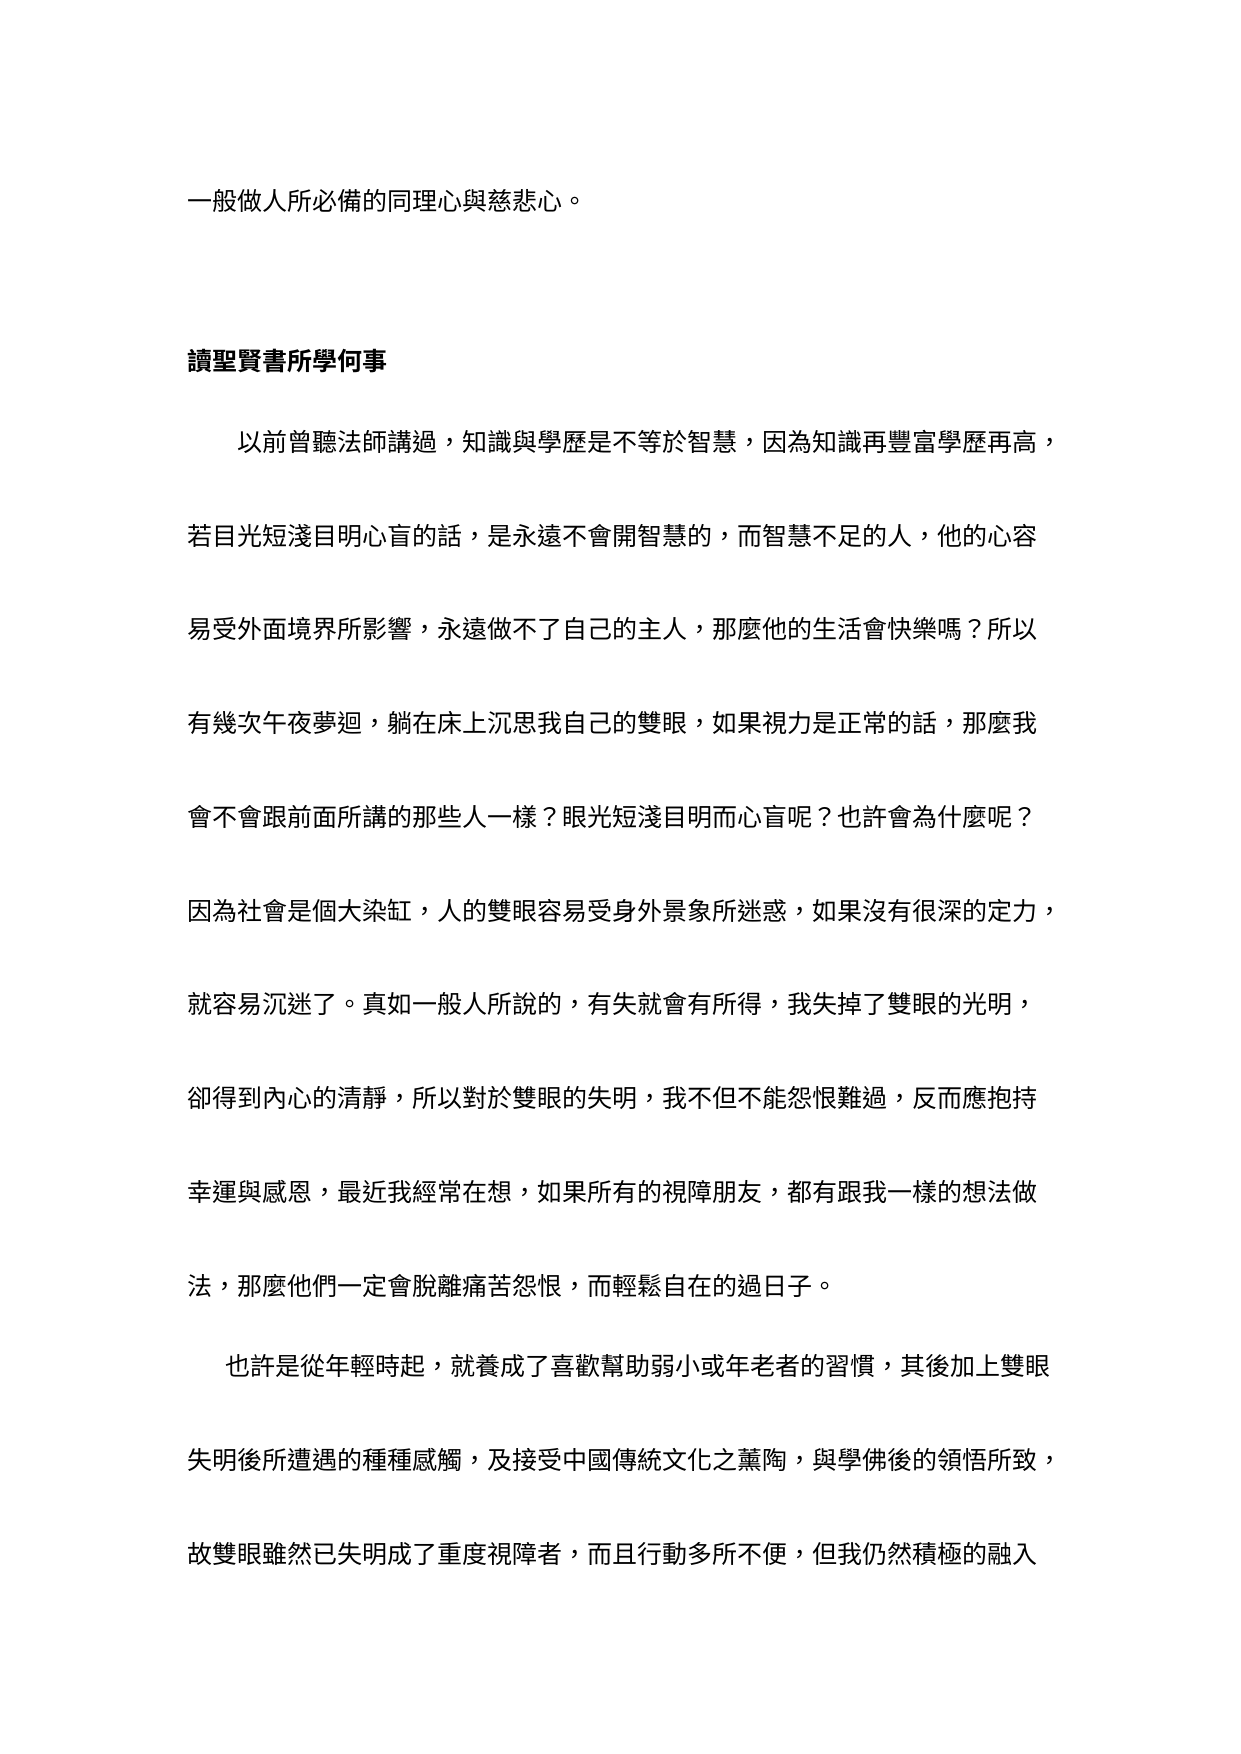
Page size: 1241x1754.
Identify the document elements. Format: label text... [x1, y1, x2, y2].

text 以前曾聽法師講過，知識與學歷是不等於智慧，因為知識再豐富學歷再高，若目光短淺目明心盲的話，是永遠不會開智慧的，而智慧不足的人，他的心容易受外面境界所影響，永遠做不了自己的主人，那麼他的生活會快樂嗎？所以有幾次午夜夢迴，躺在床上沉思我自己的雙眼，如果視力是正常的話，那麼我會不會跟前面所講的那些人一樣？眼光短淺目明而心盲呢？也許會為什麼呢？因為社會是個大染缸，人的雙眼容易受身外景象所迷惑，如果沒有很深的定力，就容易沉迷了。真如一般人所說的，有失就會有所得，我失掉了雙眼的光明，卻得到內心的清靜，所以對於雙眼的失明，我不但不能怨恨難過，反而應抱持幸運與感恩，最近我經常在想，如果所有的視障朋友，都有跟我一樣的想法做法，那麼他們一定會脫離痛苦怨恨，而輕鬆自在的過日子。 [187, 399, 1053, 1305]
text 一般做人所必備的同理心與慈悲心。 [187, 158, 1053, 221]
text 也許是從年輕時起，就養成了喜歡幫助弱小或年老者的習慣，其後加上雙眼失明後所遭遇的種種感觸，及接受中國傳統文化之薰陶，與學佛後的領悟所致，故雙眼雖然已失明成了重度視障者，而且行動多所不便，但我仍然積極的融入群眾中，與周遭的人打成一片。因為我從小生長於農村，所有的農事舉如種田、種蔬菜水果、養鴨等我都親身經歷過，也曾經做過農產品的買賣生意，在公務機關上班時，擔任過主計、總務、出納、人事等職務，學佛及研習佛法也有二十幾年，年輕時又喜歡讀書，所讀的書內容非常的廣泛，我也接受過長生學及原始點自然療法的研習與訓練，至於泡茶與盆景栽種技術更不在話下，就這樣累積了豐富的經驗，加上懂的事物不少，所以每次與周遭的鄰居、同事或好友一起泡茶聊天時，只要他們提出問題，除非是我不清楚或不懂的，絕對毫不保留詳細的告訴他們，有時候他們身體不舒服或有小毛病，我就會用長生學為他們調整，或用原始點療法替他們按穴道舒緩疼痛。這中間我就會利用談話或其他接觸的機會，將在人生旅途上若遭遇逆境現前時，如何面對的心態無形中轉知他們，若當時有殘障者在場的話，我更會將自己的心路歷程告訴他並鼓勵他。記得從雙眼失明到完全放下，我只花三個多月的時間就做到了，依我一向做人的態度，自己能得到益處，也希望別人也能得到，讀聖賢書所學何事，不是自行而化他嗎？ [187, 1323, 1053, 1573]
text 讀聖賢書所學何事 [187, 318, 1053, 381]
